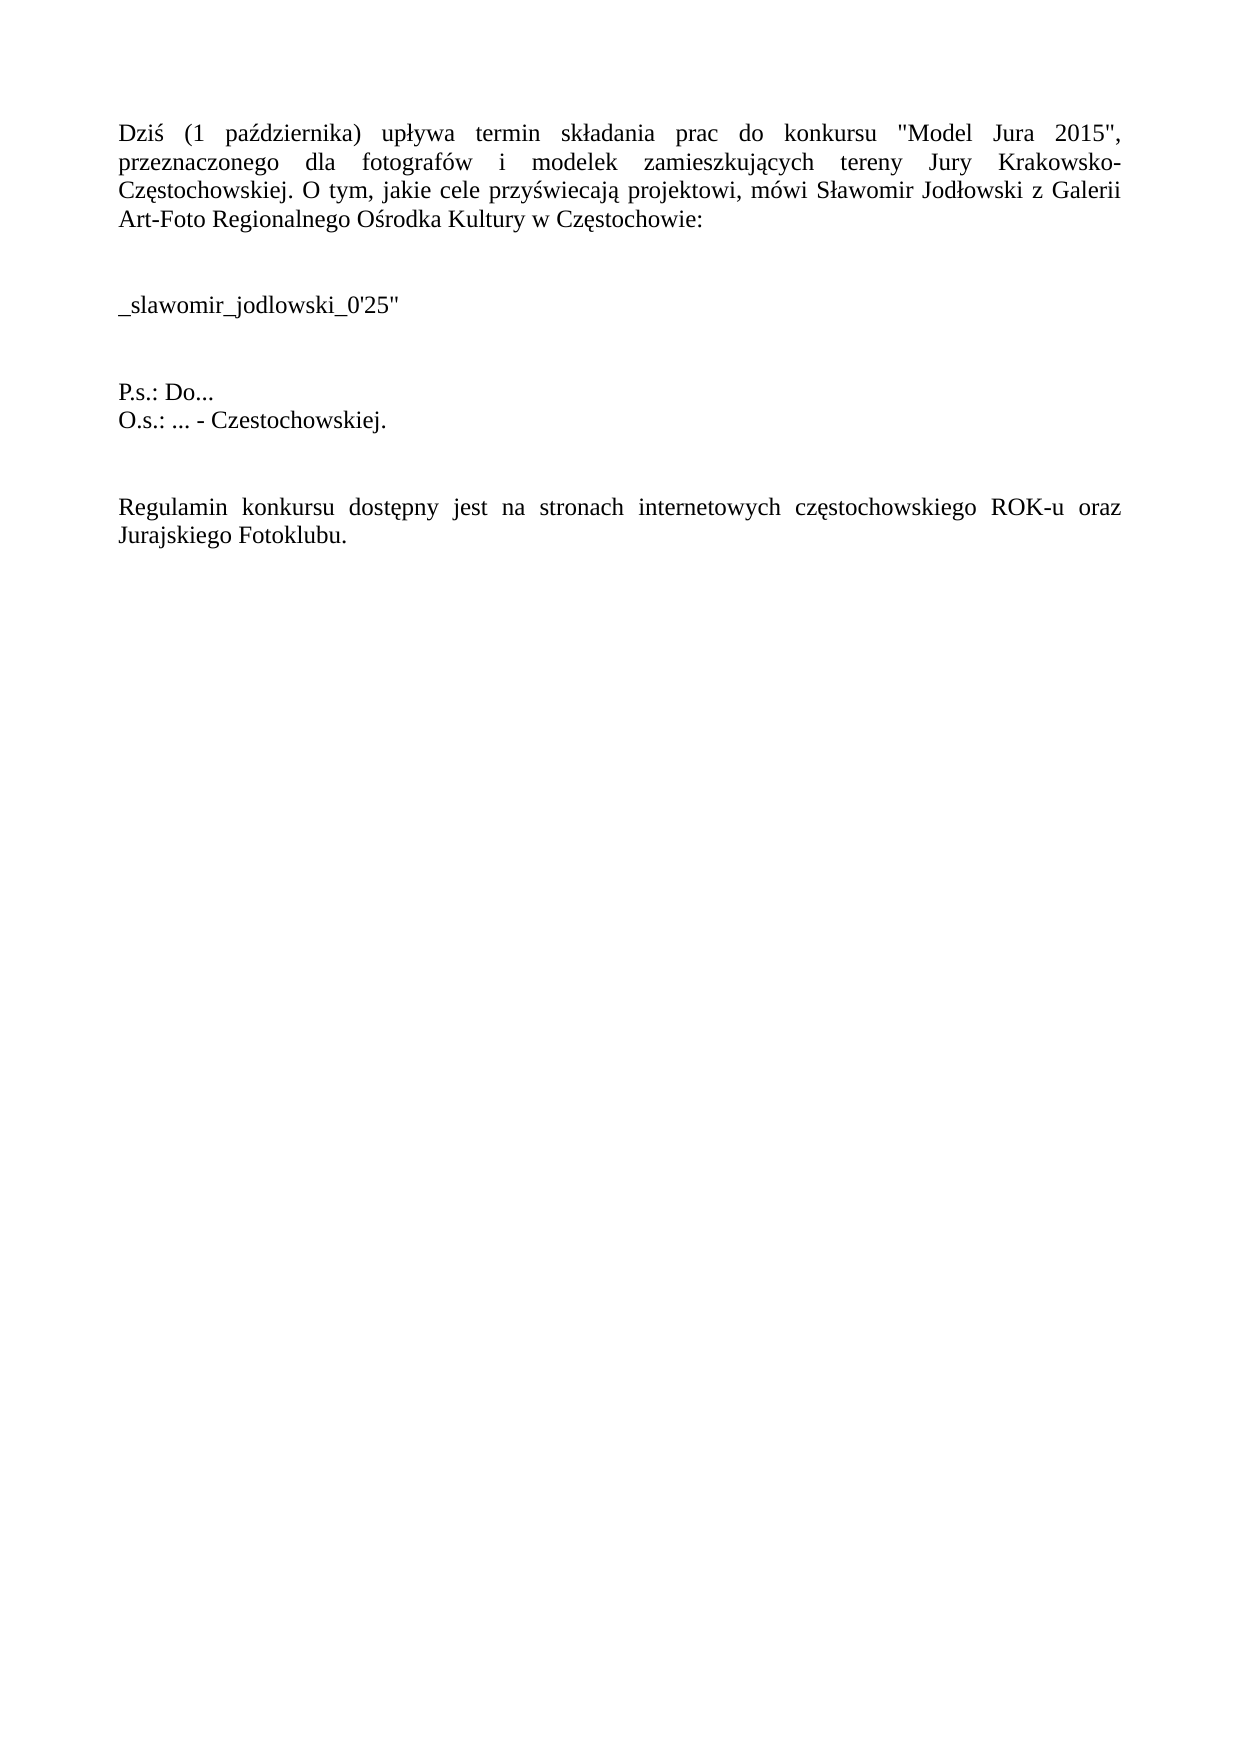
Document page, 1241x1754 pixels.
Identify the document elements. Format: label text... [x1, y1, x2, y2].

text P.s.: Do... [118, 377, 1122, 406]
text Dziś (1 października) upływa termin składania prac do konkursu "Model Jura 2015", przeznaczonego dla fotografów i modelek zamieszkujących tereny Jury Krakowsko-Częstochowskiej. O tym, jakie cele przyświecają projektowi, mówi Sławomir Jodłowski z Galerii Art-Foto Regionalnego Ośrodka Kultury w Częstochowie: [118, 118, 1122, 233]
text O.s.: ... - Czestochowskiej. [118, 406, 1122, 434]
text Regulamin konkursu dostępny jest na stronach internetowych częstochowskiego ROK-u oraz Jurajskiego Fotoklubu. [118, 492, 1122, 549]
text _slawomir_jodlowski_0'25" [118, 291, 1122, 319]
